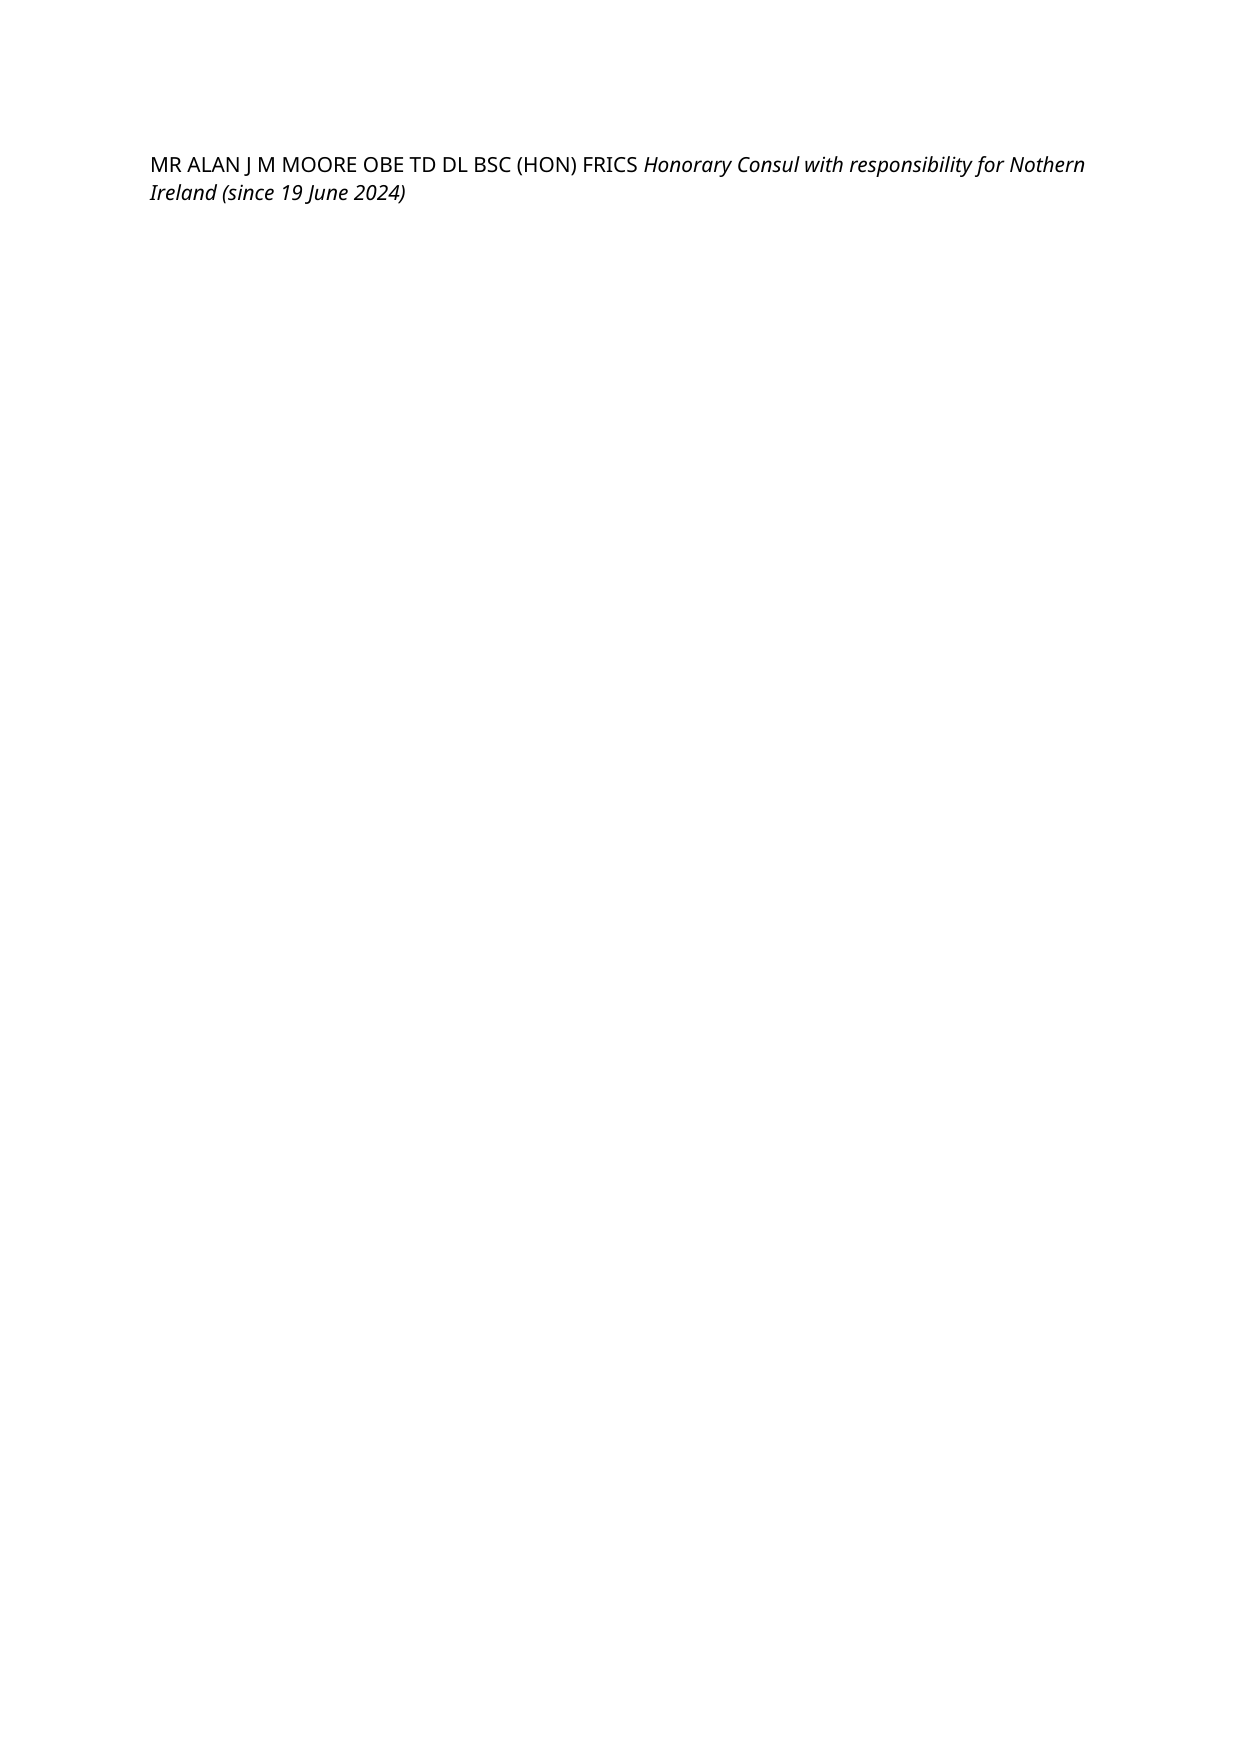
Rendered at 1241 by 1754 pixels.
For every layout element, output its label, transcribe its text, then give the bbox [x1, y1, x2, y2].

text MR ALAN J M MOORE OBE TD DL BSC (HON) FRICS Honorary Consul with responsibility for Nothern Ireland (since 19 June 2024) [150, 150, 1090, 207]
